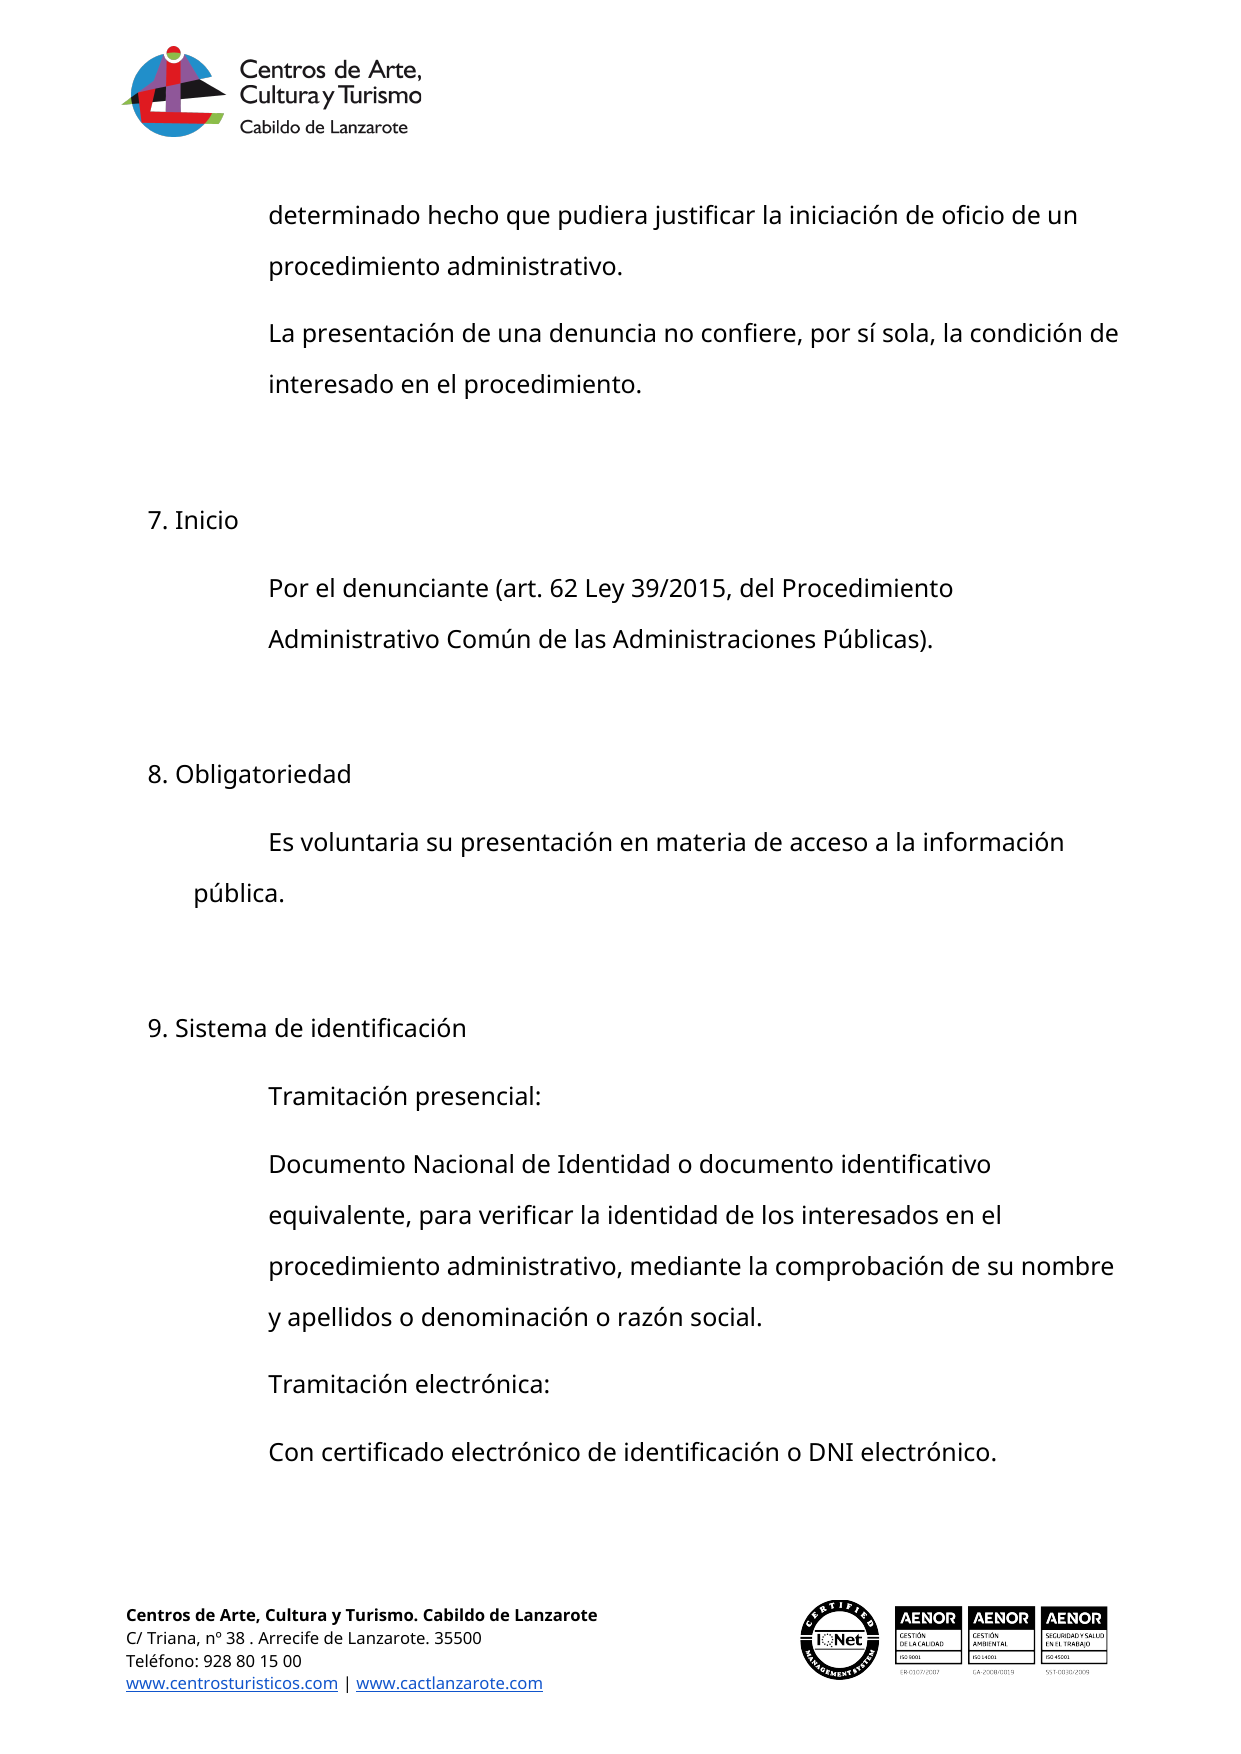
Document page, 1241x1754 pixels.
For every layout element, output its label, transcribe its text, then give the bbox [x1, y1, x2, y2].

picture [800, 1600, 1108, 1680]
text determinado hecho que pudiera justificar la iniciación de oficio de un procedimiento administrativo. [268, 197, 1122, 282]
text Tramitación electrónica: [193, 1367, 1122, 1401]
text Con certificado electrónico de identificación o DNI electrónico. [193, 1435, 1122, 1469]
text Es voluntaria su presentación en materia de acceso a la información pública. [193, 824, 1122, 909]
text Tramitación presencial: [193, 1078, 1122, 1113]
text 9. Sistema de identificación [147, 1011, 1122, 1045]
text 7. Inicio [118, 502, 1122, 537]
picture [121, 46, 422, 137]
text 8. Obligatoriedad [147, 757, 1122, 791]
text Documento Nacional de Identidad o documento identificativo equivalente, para verificar la identidad de los interesados en el procedimiento administrativo, mediante la comprobación de su nombre y apellidos o denominación o razón social. [268, 1146, 1122, 1333]
text Por el denunciante (art. 62 Ley 39/2015, del Procedimiento Administrativo Común de las Administraciones Públicas). [268, 570, 1122, 655]
text La presentación de una denuncia no confiere, por sí sola, la condición de interesado en el procedimiento. [268, 316, 1122, 401]
